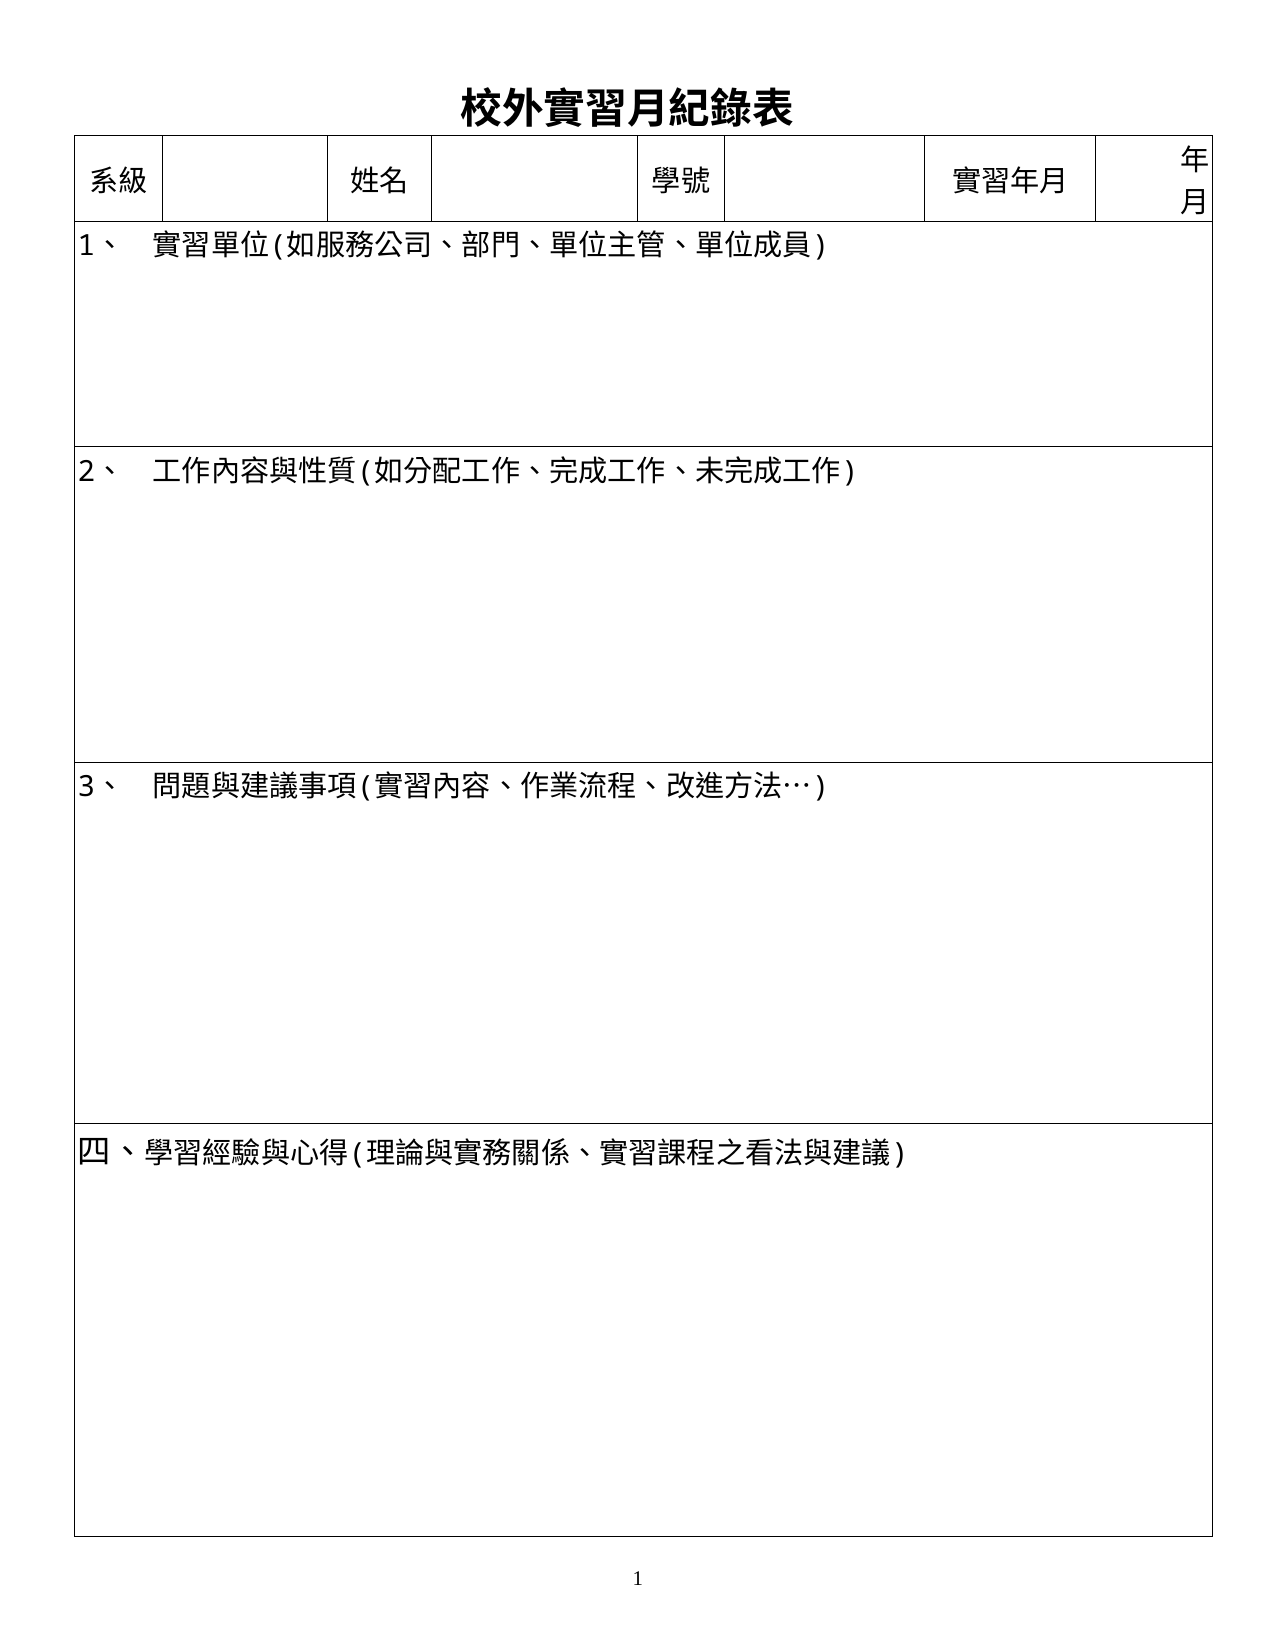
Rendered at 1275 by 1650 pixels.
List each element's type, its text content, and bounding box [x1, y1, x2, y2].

table_header [432, 136, 637, 221]
table_header [163, 136, 327, 221]
table_cell 實習單位(如服務公司、部門、單位主管、單位成員) [75, 222, 1212, 446]
table_header 年 月 [1096, 136, 1212, 221]
table_header 系級 [75, 136, 162, 221]
table_header 姓名 [328, 136, 431, 221]
table_cell 工作內容與性質(如分配工作、完成工作、未完成工作) [75, 447, 1212, 762]
text 校外實習月紀錄表 [59, 75, 1216, 135]
table_cell 四、學習經驗與心得(理論與實務關係、實習課程之看法與建議) [75, 1124, 1212, 1536]
table_header 實習年月 [925, 136, 1095, 221]
table_cell 問題與建議事項(實習內容、作業流程、改進方法…) [75, 763, 1212, 1123]
table_header 學號 [638, 136, 724, 221]
table_header [725, 136, 924, 221]
